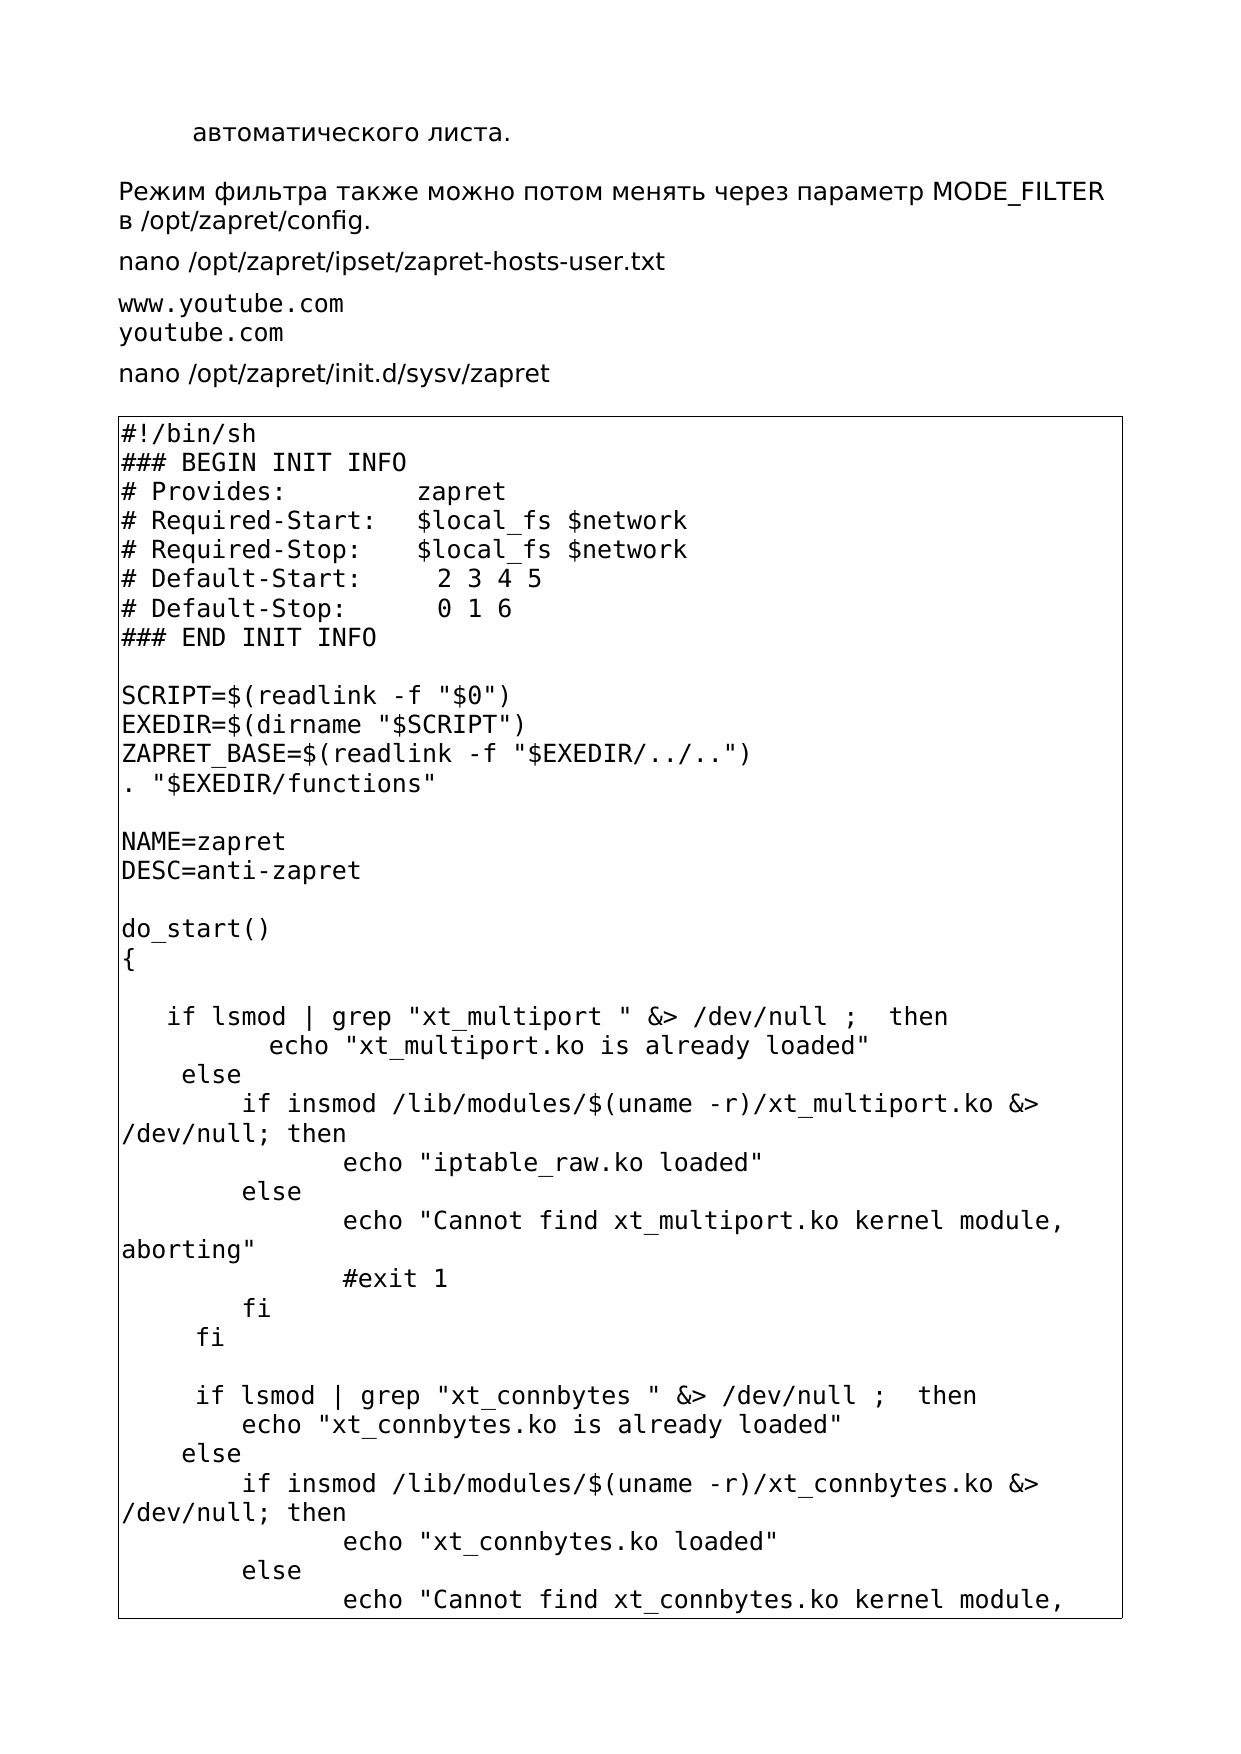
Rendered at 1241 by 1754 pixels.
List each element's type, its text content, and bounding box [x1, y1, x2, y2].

text nano /opt/zapret/init.d/sysv/zapret [118, 359, 1122, 388]
list автоматического листа. [177, 118, 1122, 147]
text Режим фильтра также можно потом менять через параметр MODE_FILTER в /opt/zapret/config. [118, 177, 1122, 235]
text nano /opt/zapret/ipset/zapret-hosts-user.txt [118, 248, 1122, 277]
text www.youtube.com youtube.com [118, 289, 1122, 348]
table_header #!/bin/sh ### BEGIN INIT INFO # Provides: zapret # Required-Start: $local_fs $network # Required-Stop: $local_fs $network # Default-Start: 2 3 4 5 # Default-Stop: 0 1 6 ### END INIT INFO SCRIPT=$(readlink -f "$0") EXEDIR=$(dirname "$SCRIPT") ZAPRET_BASE=$(readlink -f "$EXEDIR/../..") . "$EXEDIR/functions" NAME=zapret DESC=anti-zapret do_start() { if lsmod | grep "xt_multiport " &> /dev/null ; then echo "xt_multiport.ko is already loaded" else if insmod /lib/modules/$(uname -r)/xt_multiport.ko &> /dev/null; then echo "iptable_raw.ko loaded" else echo "Cannot find xt_multiport.ko kernel module, aborting" #exit 1 fi fi if lsmod | grep "xt_connbytes " &> /dev/null ; then echo "xt_connbytes.ko is already loaded" else if insmod /lib/modules/$(uname -r)/xt_connbytes.ko &> /dev/null; then echo "xt_connbytes.ko loaded" else echo "Cannot find xt_connbytes.ko kernel module, [119, 417, 1122, 1618]
